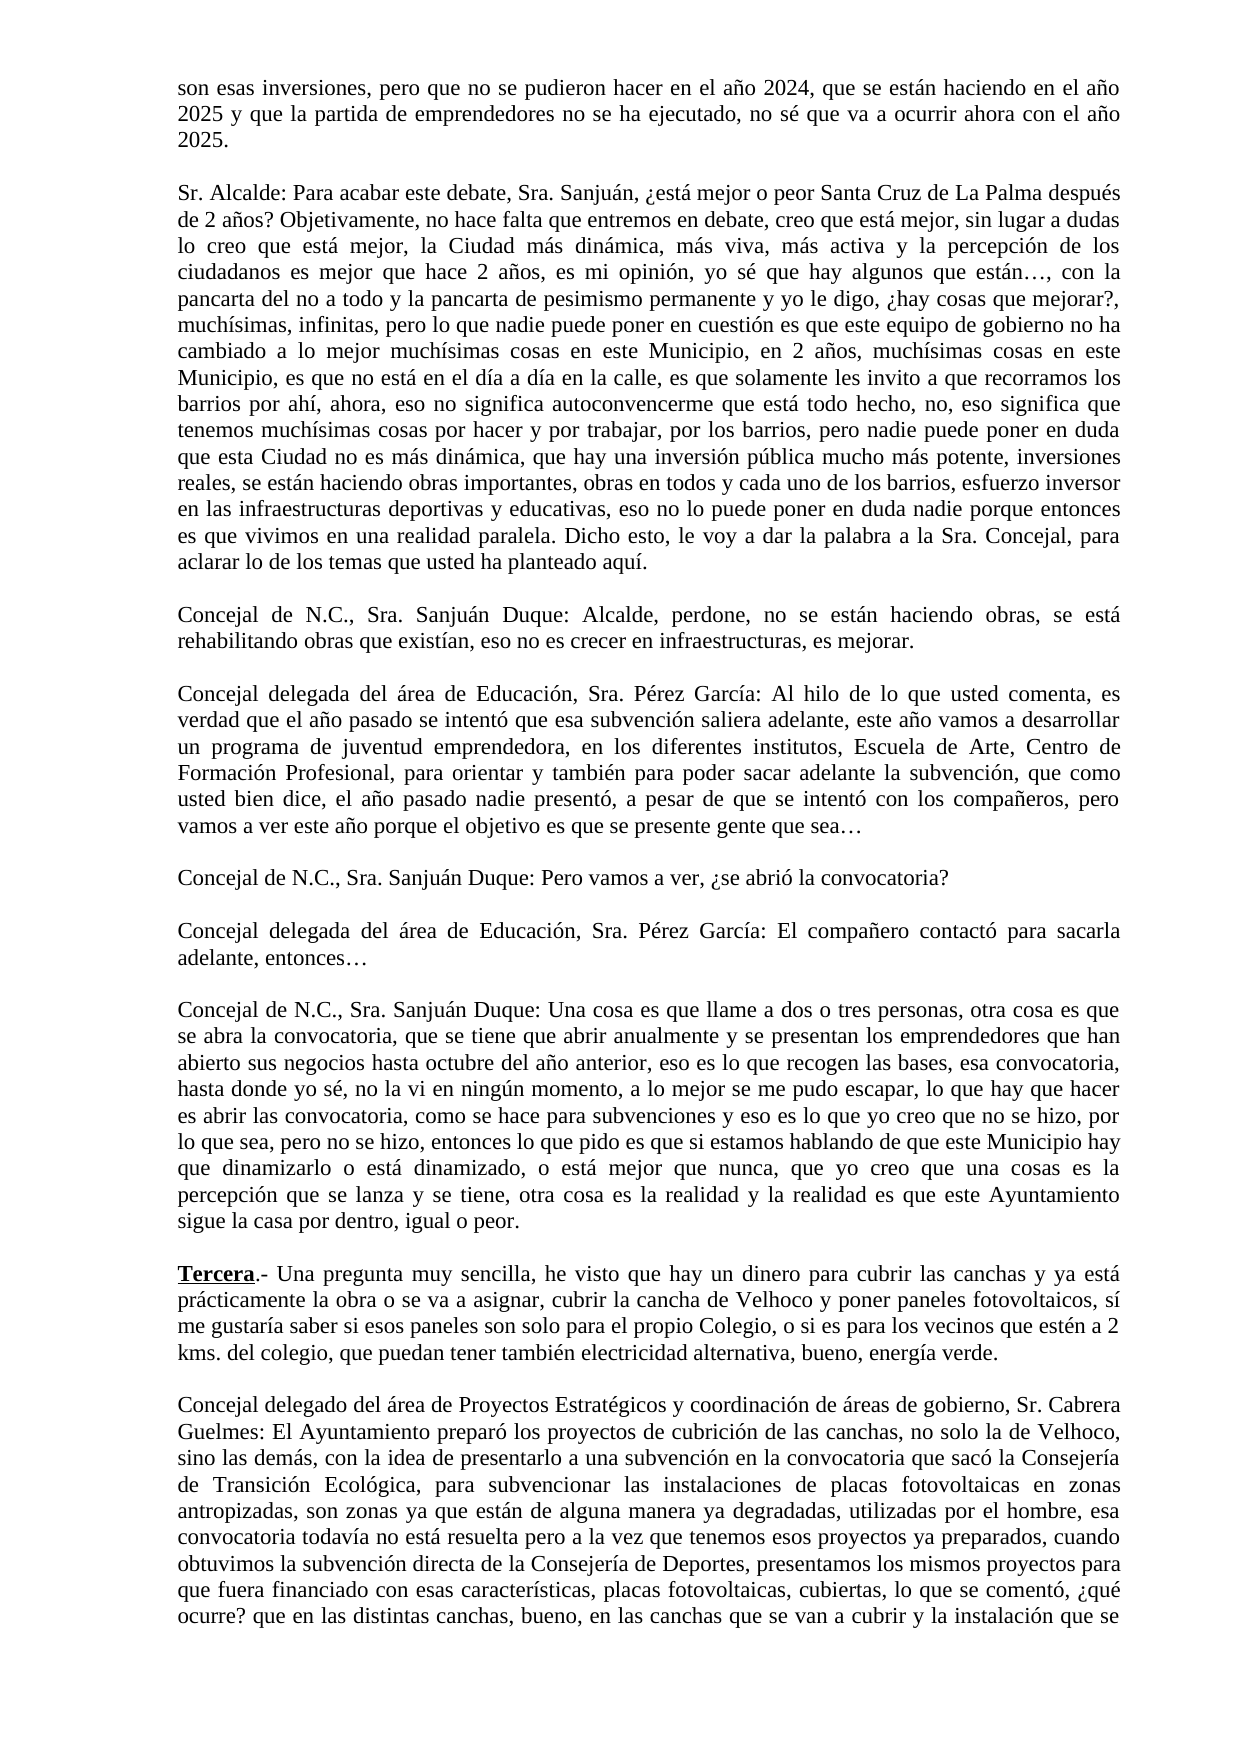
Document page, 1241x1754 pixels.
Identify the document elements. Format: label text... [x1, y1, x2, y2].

text Concejal delegado del área de Proyectos Estratégicos y coordinación de áreas de gobierno, Sr. Cabrera Guelmes: El Ayuntamiento preparó los proyectos de cubrición de las canchas, no solo la de Velhoco, sino las demás, con la idea de presentarlo a una subvención en la convocatoria que sacó la Consejería de Transición Ecológica, para subvencionar las instalaciones de placas fotovoltaicas en zonas antropizadas, son zonas ya que están de alguna manera ya degradadas, utilizadas por el hombre, esa convocatoria todavía no está resuelta pero a la vez que tenemos esos proyectos ya preparados, cuando obtuvimos la subvención directa de la Consejería de Deportes, presentamos los mismos proyectos para que fuera financiado con esas características, placas fotovoltaicas, cubiertas, lo que se comentó, ¿qué ocurre? que en las distintas canchas, bueno, en las canchas que se van a cubrir y la instalación que se [177, 1392, 1122, 1629]
text Sr. Alcalde: Para acabar este debate, Sra. Sanjuán, ¿está mejor o peor Santa Cruz de La Palma después de 2 años? Objetivamente, no hace falta que entremos en debate, creo que está mejor, sin lugar a dudas lo creo que está mejor, la Ciudad más dinámica, más viva, más activa y la percepción de los ciudadanos es mejor que hace 2 años, es mi opinión, yo sé que hay algunos que están…, con la pancarta del no a todo y la pancarta de pesimismo permanente y yo le digo, ¿hay cosas que mejorar?, muchísimas, infinitas, pero lo que nadie puede poner en cuestión es que este equipo de gobierno no ha cambiado a lo mejor muchísimas cosas en este Municipio, en 2 años, muchísimas cosas en este Municipio, es que no está en el día a día en la calle, es que solamente les invito a que recorramos los barrios por ahí, ahora, eso no significa autoconvencerme que está todo hecho, no, eso significa que tenemos muchísimas cosas por hacer y por trabajar, por los barrios, pero nadie puede poner en duda que esta Ciudad no es más dinámica, que hay una inversión pública mucho más potente, inversiones reales, se están haciendo obras importantes, obras en todos y cada uno de los barrios, esfuerzo inversor en las infraestructuras deportivas y educativas, eso no lo puede poner en duda nadie porque entonces es que vivimos en una realidad paralela. Dicho esto, le voy a dar la palabra a la Sra. Concejal, para aclarar lo de los temas que usted ha planteado aquí. [177, 179, 1122, 574]
text Concejal de N.C., Sra. Sanjuán Duque: Alcalde, perdone, no se están haciendo obras, se está rehabilitando obras que existían, eso no es crecer en infraestructuras, es mejorar. [177, 601, 1122, 654]
text Concejal de N.C., Sra. Sanjuán Duque: Pero vamos a ver, ¿se abrió la convocatoria? [177, 864, 1122, 891]
text Tercera.- Una pregunta muy sencilla, he visto que hay un dinero para cubrir las canchas y ya está prácticamente la obra o se va a asignar, cubrir la cancha de Velhoco y poner paneles fotovoltaicos, sí me gustaría saber si esos paneles son solo para el propio Colegio, o si es para los vecinos que estén a 2 kms. del colegio, que puedan tener también electricidad alternativa, bueno, energía verde. [177, 1260, 1122, 1365]
text Concejal delegada del área de Educación, Sra. Pérez García: Al hilo de lo que usted comenta, es verdad que el año pasado se intentó que esa subvención saliera adelante, este año vamos a desarrollar un programa de juventud emprendedora, en los diferentes institutos, Escuela de Arte, Centro de Formación Profesional, para orientar y también para poder sacar adelante la subvención, que como usted bien dice, el año pasado nadie presentó, a pesar de que se intentó con los compañeros, pero vamos a ver este año porque el objetivo es que se presente gente que sea… [177, 680, 1122, 838]
text Concejal de N.C., Sra. Sanjuán Duque: Una cosa es que llame a dos o tres personas, otra cosa es que se abra la convocatoria, que se tiene que abrir anualmente y se presentan los emprendedores que han abierto sus negocios hasta octubre del año anterior, eso es lo que recogen las bases, esa convocatoria, hasta donde yo sé, no la vi en ningún momento, a lo mejor se me pudo escapar, lo que hay que hacer es abrir las convocatoria, como se hace para subvenciones y eso es lo que yo creo que no se hizo, por lo que sea, pero no se hizo, entonces lo que pido es que si estamos hablando de que este Municipio hay que dinamizarlo o está dinamizado, o está mejor que nunca, que yo creo que una cosas es la percepción que se lanza y se tiene, otra cosa es la realidad y la realidad es que este Ayuntamiento sigue la casa por dentro, igual o peor. [177, 996, 1122, 1233]
text Concejal delegada del área de Educación, Sra. Pérez García: El compañero contactó para sacarla adelante, entonces… [177, 917, 1122, 970]
text son esas inversiones, pero que no se pudieron hacer en el año 2024, que se están haciendo en el año 2025 y que la partida de emprendedores no se ha ejecutado, no sé que va a ocurrir ahora con el año 2025. [177, 74, 1122, 153]
